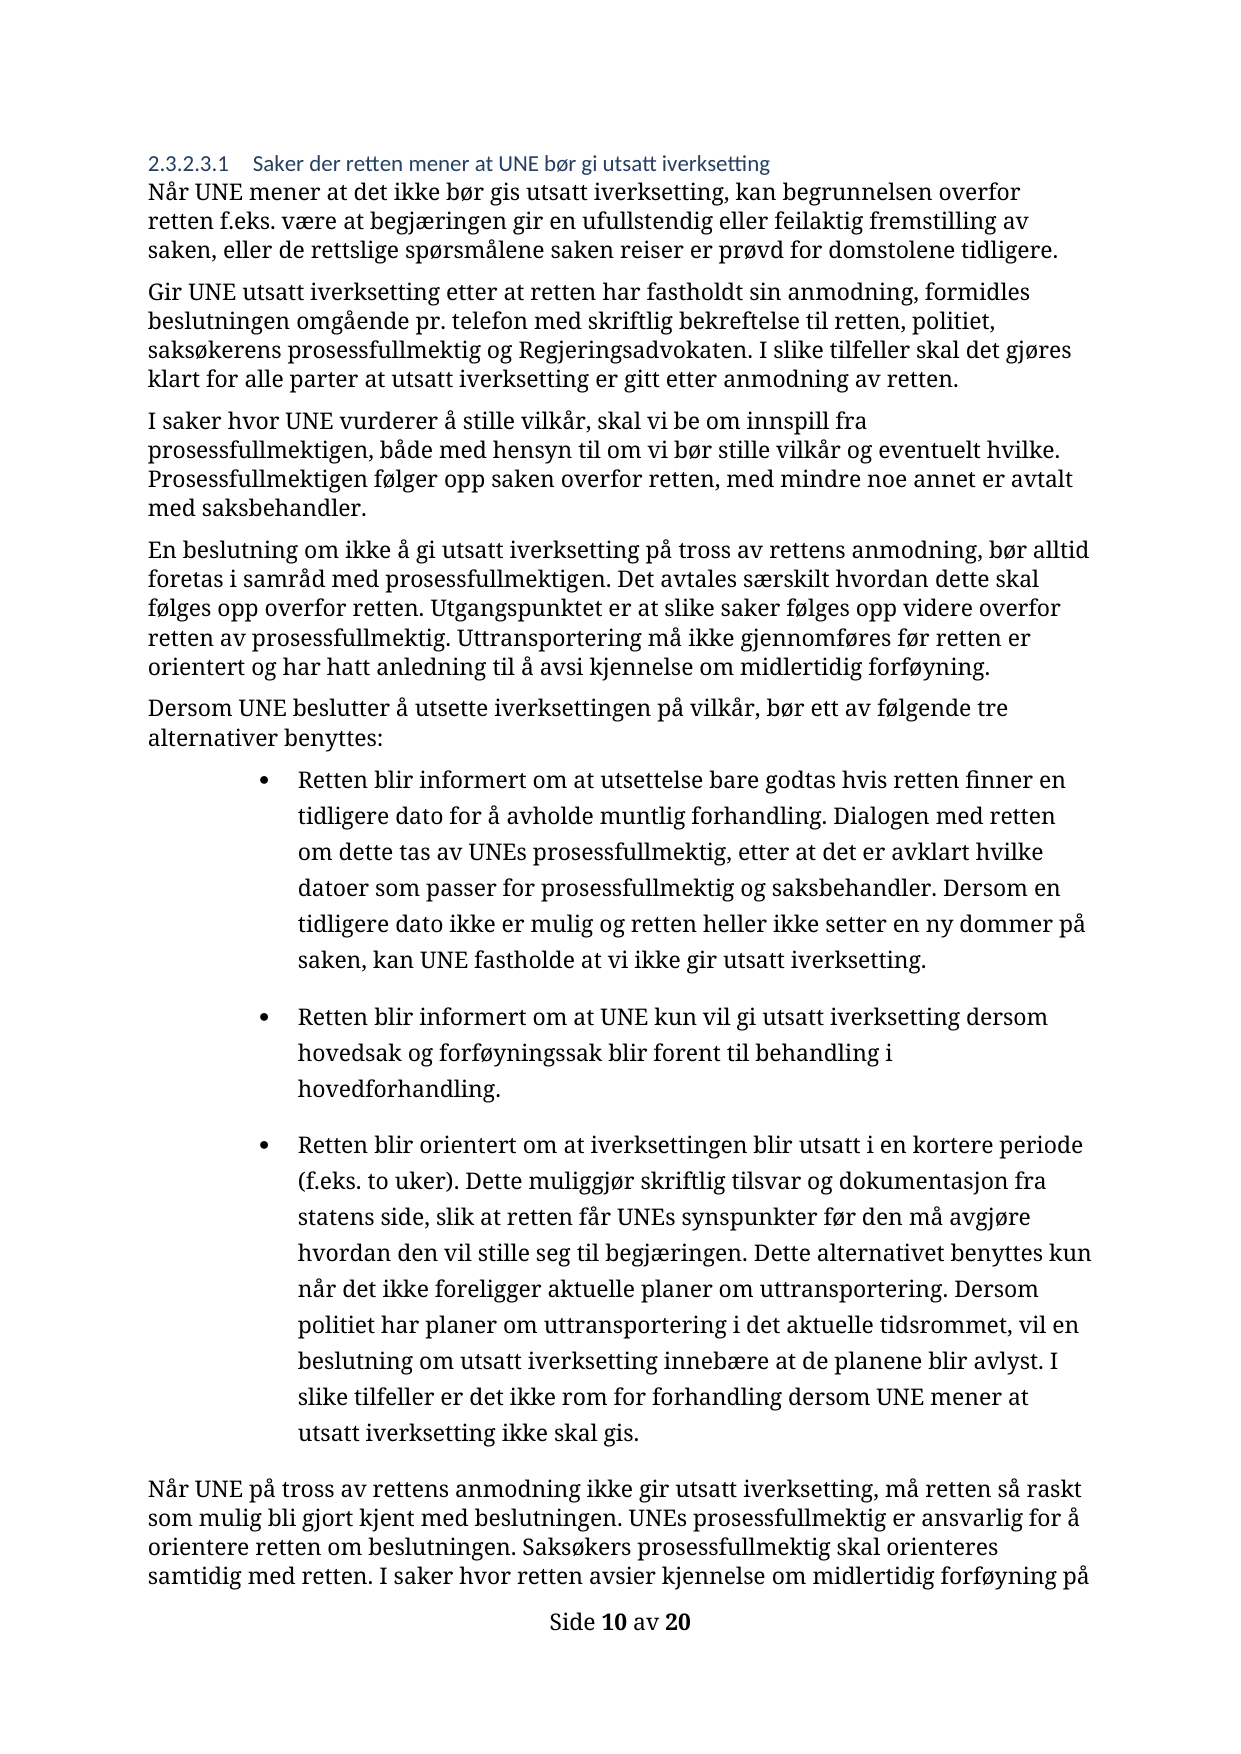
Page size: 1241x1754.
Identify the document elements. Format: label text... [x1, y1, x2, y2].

text I saker hvor UNE vurderer å stille vilkår, skal vi be om innspill fra prosessfullmektigen, både med hensyn til om vi bør stille vilkår og eventuelt hvilke. Prosessfullmektigen følger opp saken overfor retten, med mindre noe annet er avtalt med saksbehandler. [148, 406, 1093, 523]
list Retten blir orientert om at iverksettingen blir utsatt i en kortere periode (f.eks. to uker). Dette muliggjør skriftlig tilsvar og dokumentasjon fra statens side, slik at retten får UNEs synspunkter før den må avgjøre hvordan den vil stille seg til begjæringen. Dette alternativet benyttes kun når det ikke foreligger aktuelle planer om uttransportering. Dersom politiet har planer om uttransportering i det aktuelle tidsrommet, vil en beslutning om utsatt iverksetting innebære at de planene blir avlyst. I slike tilfeller er det ikke rom for forhandling dersom UNE mener at utsatt iverksetting ikke skal gis. [260, 1129, 1093, 1448]
list Retten blir informert om at UNE kun vil gi utsatt iverksetting dersom hovedsak og forføyningssak blir forent til behandling i hovedforhandling. [260, 1001, 1093, 1104]
text Gir UNE utsatt iverksetting etter at retten har fastholdt sin anmodning, formidles beslutningen omgående pr. telefon med skriftlig bekreftelse til retten, politiet, saksøkerens prosessfullmektig og Regjeringsadvokaten. I slike tilfeller skal det gjøres klart for alle parter at utsatt iverksetting er gitt etter anmodning av retten. [148, 277, 1093, 393]
text Når UNE på tross av rettens anmodning ikke gir utsatt iverksetting, må retten så raskt som mulig bli gjort kjent med beslutningen. UNEs prosessfullmektig er ansvarlig for å orientere retten om beslutningen. Saksøkers prosessfullmektig skal orienteres samtidig med retten. I saker hvor retten avsier kjennelse om midlertidig forføyning på [148, 1474, 1093, 1590]
subtitle Saker der retten mener at UNE bør gi utsatt iverksetting [148, 148, 1093, 177]
list Retten blir informert om at utsettelse bare godtas hvis retten finner en tidligere dato for å avholde muntlig forhandling. Dialogen med retten om dette tas av UNEs prosessfullmektig, etter at det er avklart hvilke datoer som passer for prosessfullmektig og saksbehandler. Dersom en tidligere dato ikke er mulig og retten heller ikke setter en ny dommer på saken, kan UNE fastholde at vi ikke gir utsatt iverksetting. [260, 764, 1093, 975]
text Når UNE mener at det ikke bør gis utsatt iverksetting, kan begrunnelsen overfor retten f.eks. være at begjæringen gir en ufullstendig eller feilaktig fremstilling av saken, eller de rettslige spørsmålene saken reiser er prøvd for domstolene tidligere. [148, 177, 1093, 264]
text En beslutning om ikke å gi utsatt iverksetting på tross av rettens anmodning, bør alltid foretas i samråd med prosessfullmektigen. Det avtales særskilt hvordan dette skal følges opp overfor retten. Utgangspunktet er at slike saker følges opp videre overfor retten av prosessfullmektig. Uttransportering må ikke gjennomføres før retten er orientert og har hatt anledning til å avsi kjennelse om midlertidig forføyning. [148, 535, 1093, 681]
text Dersom UNE beslutter å utsette iverksettingen på vilkår, bør ett av følgende tre alternativer benyttes: [148, 693, 1093, 752]
